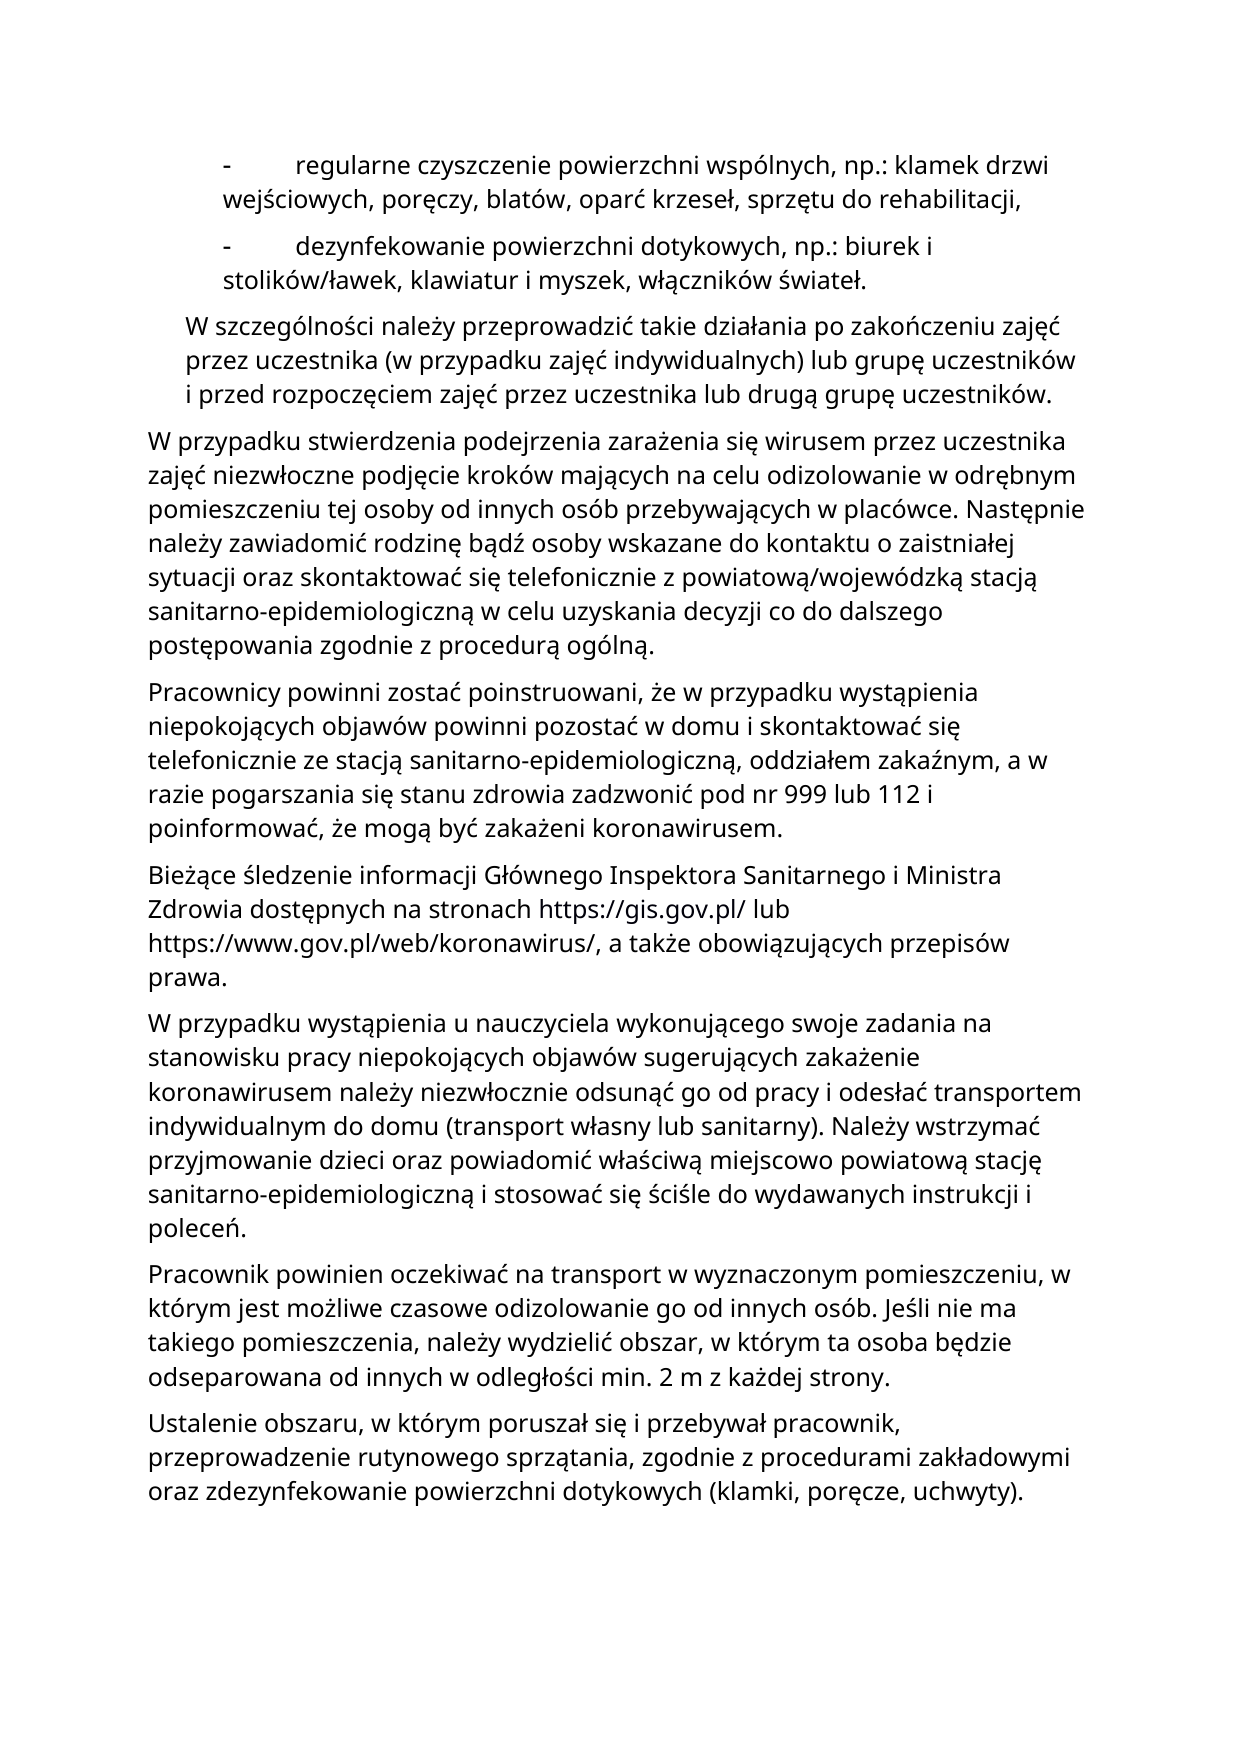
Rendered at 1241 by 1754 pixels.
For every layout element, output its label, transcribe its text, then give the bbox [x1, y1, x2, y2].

text Bieżące śledzenie informacji Głównego Inspektora Sanitarnego i Ministra Zdrowia dostępnych na stronach https://gis.gov.pl/ lub https://www.gov.pl/web/koronawirus/, a także obowiązujących przepisów prawa. [148, 857, 1093, 993]
list dezynfekowanie powierzchni dotykowych, np.: biurek i stolików/ławek, klawiatur i myszek, włączników świateł. [223, 228, 1093, 296]
list regularne czyszczenie powierzchni wspólnych, np.: klamek drzwi wejściowych, poręczy, blatów, oparć krzeseł, sprzętu do rehabilitacji, [223, 148, 1093, 216]
text W szczególności należy przeprowadzić takie działania po zakończeniu zajęć przez uczestnika (w przypadku zajęć indywidualnych) lub grupę uczestników i przed rozpoczęciem zajęć przez uczestnika lub drugą grupę uczestników. [185, 309, 1093, 411]
text W przypadku wystąpienia u nauczyciela wykonującego swoje zadania na stanowisku pracy niepokojących objawów sugerujących zakażenie koronawirusem należy niezwłocznie odsunąć go od pracy i odesłać transportem indywidualnym do domu (transport własny lub sanitarny). Należy wstrzymać przyjmowanie dzieci oraz powiadomić właściwą miejscowo powiatową stację sanitarno-epidemiologiczną i stosować się ściśle do wydawanych instrukcji i poleceń. [148, 1006, 1093, 1244]
text Pracownik powinien oczekiwać na transport w wyznaczonym pomieszczeniu, w którym jest możliwe czasowe odizolowanie go od innych osób. Jeśli nie ma takiego pomieszczenia, należy wydzielić obszar, w którym ta osoba będzie odseparowana od innych w odległości min. 2 m z każdej strony. [148, 1257, 1093, 1393]
text Ustalenie obszaru, w którym poruszał się i przebywał pracownik, przeprowadzenie rutynowego sprzątania, zgodnie z procedurami zakładowymi oraz zdezynfekowanie powierzchni dotykowych (klamki, poręcze, uchwyty). [148, 1406, 1093, 1508]
text W przypadku stwierdzenia podejrzenia zarażenia się wirusem przez uczestnika zajęć niezwłoczne podjęcie kroków mających na celu odizolowanie w odrębnym pomieszczeniu tej osoby od innych osób przebywających w placówce. Następnie należy zawiadomić rodzinę bądź osoby wskazane do kontaktu o zaistniałej sytuacji oraz skontaktować się telefonicznie z powiatową/wojewódzką stacją sanitarno-epidemiologiczną w celu uzyskania decyzji co do dalszego postępowania zgodnie z procedurą ogólną. [148, 423, 1093, 662]
text Pracownicy powinni zostać poinstruowani, że w przypadku wystąpienia niepokojących objawów powinni pozostać w domu i skontaktować się telefonicznie ze stacją sanitarno-epidemiologiczną, oddziałem zakaźnym, a w razie pogarszania się stanu zdrowia zadzwonić pod nr 999 lub 112 i poinformować, że mogą być zakażeni koronawirusem. [148, 674, 1093, 845]
